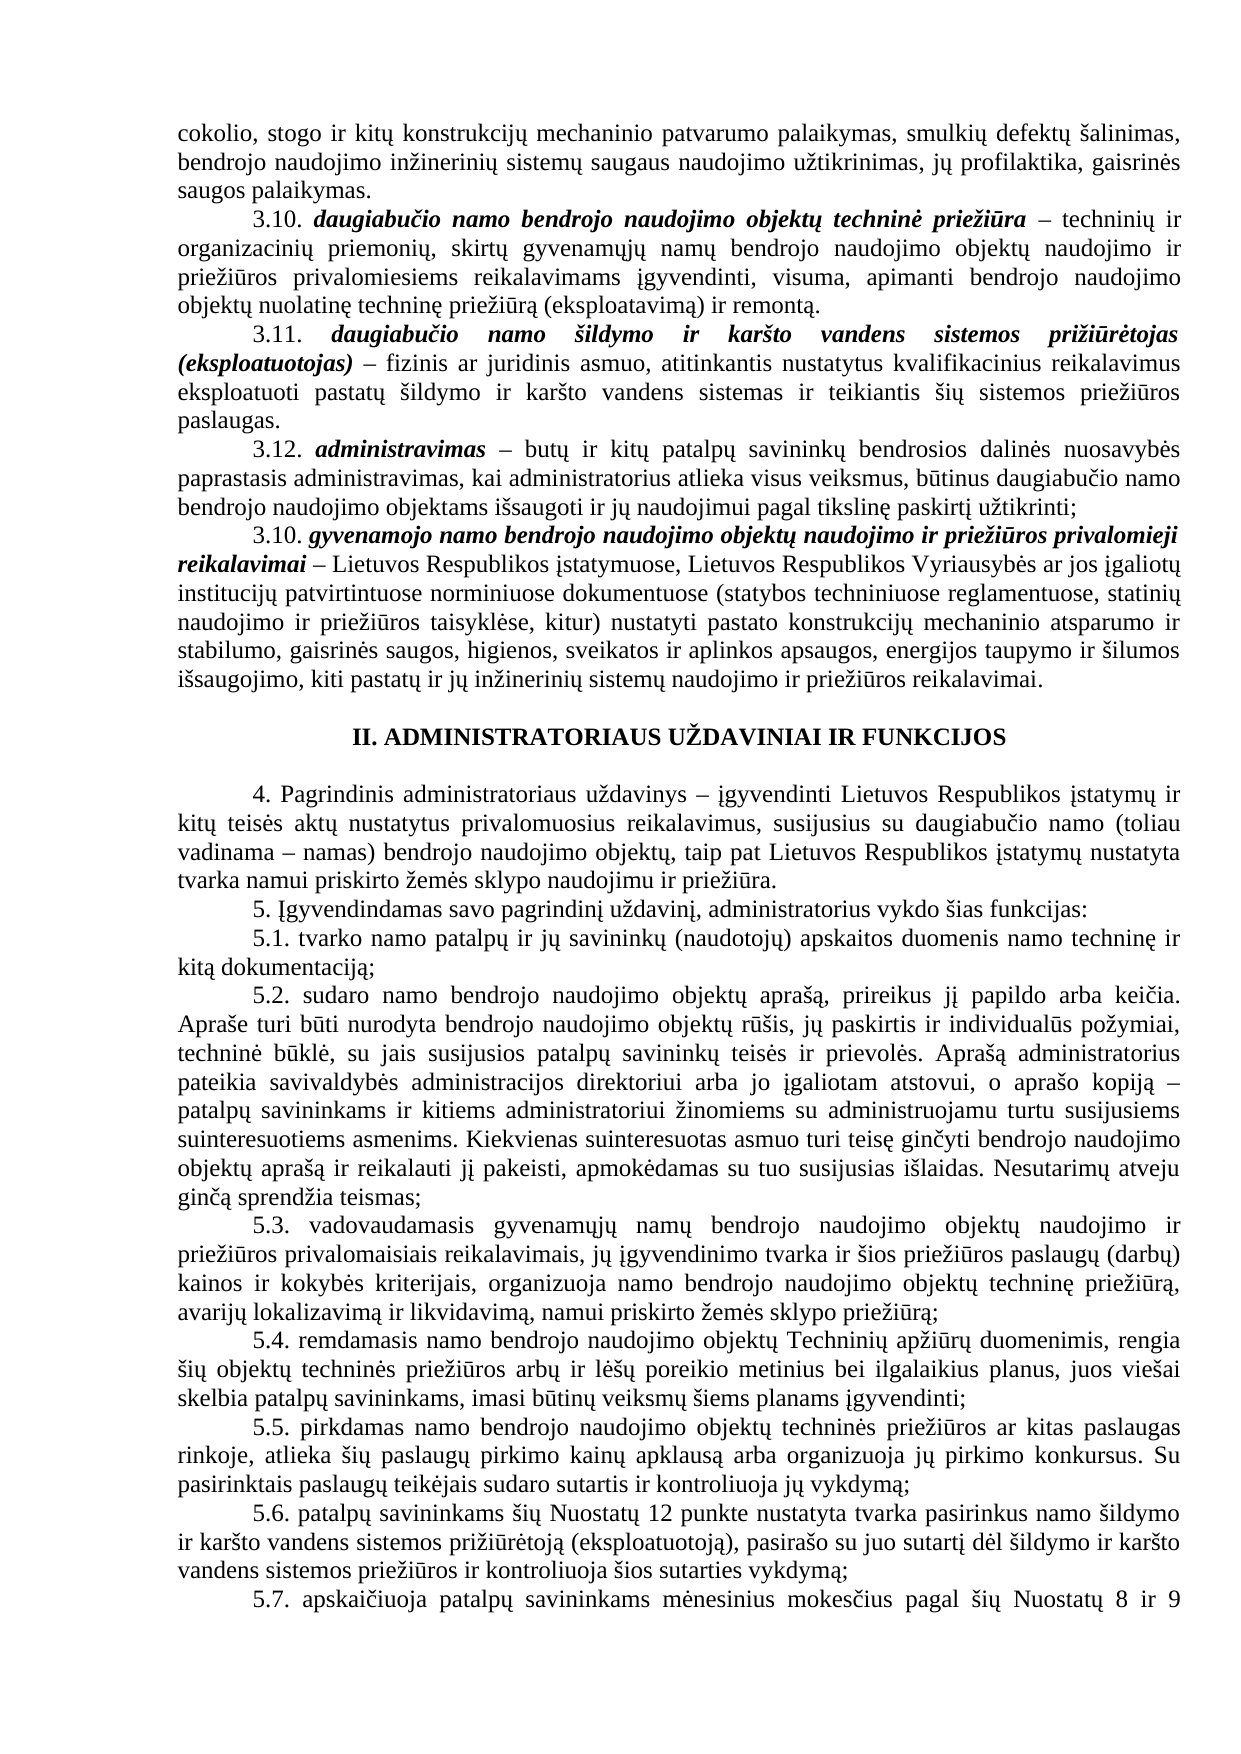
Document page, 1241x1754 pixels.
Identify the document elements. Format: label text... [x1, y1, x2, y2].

text 5.5. pirkdamas namo bendrojo naudojimo objektų techninės priežiūros ar kitas paslaugas rinkoje, atlieka šių paslaugų pirkimo kainų apklausą arba organizuoja jų pirkimo konkursus. Su pasirinktais paslaugų teikėjais sudaro sutartis ir kontroliuoja jų vykdymą; [177, 1412, 1181, 1498]
text 3.10. gyvenamojo namo bendrojo naudojimo objektų naudojimo ir priežiūros privalomieji reikalavimai – Lietuvos Respublikos įstatymuose, Lietuvos Respublikos Vyriausybės ar jos įgaliotų institucijų patvirtintuose norminiuose dokumentuose (statybos techniniuose reglamentuose, statinių naudojimo ir priežiūros taisyklėse, kitur) nustatyti pastato konstrukcijų mechaninio atsparumo ir stabilumo, gaisrinės saugos, higienos, sveikatos ir aplinkos apsaugos, energijos taupymo ir šilumos išsaugojimo, kiti pastatų ir jų inžinerinių sistemų naudojimo ir priežiūros reikalavimai. [177, 521, 1181, 693]
text 3.12. administravimas – butų ir kitų patalpų savininkų bendrosios dalinės nuosavybės paprastasis administravimas, kai administratorius atlieka visus veiksmus, būtinus daugiabučio namo bendrojo naudojimo objektams išsaugoti ir jų naudojimui pagal tikslinę paskirtį užtikrinti; [177, 434, 1181, 521]
text 4. Pagrindinis administratoriaus uždavinys – įgyvendinti Lietuvos Respublikos įstatymų ir kitų teisės aktų nustatytus privalomuosius reikalavimus, susijusius su daugiabučio namo (toliau vadinama – namas) bendrojo naudojimo objektų, taip pat Lietuvos Respublikos įstatymų nustatyta tvarka namui priskirto žemės sklypo naudojimu ir priežiūra. [177, 779, 1181, 894]
text 5.6. patalpų savininkams šių Nuostatų 12 punkte nustatyta tvarka pasirinkus namo šildymo ir karšto vandens sistemos prižiūrėtoją (eksploatuotoją), pasirašo su juo sutartį dėl šildymo ir karšto vandens sistemos priežiūros ir kontroliuoja šios sutarties vykdymą; [177, 1498, 1181, 1584]
text 5.3. vadovaudamasis gyvenamųjų namų bendrojo naudojimo objektų naudojimo ir priežiūros privalomaisiais reikalavimais, jų įgyvendinimo tvarka ir šios priežiūros paslaugų (darbų) kainos ir kokybės kriterijais, organizuoja namo bendrojo naudojimo objektų techninę priežiūrą, avarijų lokalizavimą ir likvidavimą, namui priskirto žemės sklypo priežiūrą; [177, 1211, 1181, 1326]
text 3.11. daugiabučio namo šildymo ir karšto vandens sistemos prižiūrėtojas (eksploatuotojas) – fizinis ar juridinis asmuo, atitinkantis nustatytus kvalifikacinius reikalavimus eksploatuoti pastatų šildymo ir karšto vandens sistemas ir teikiantis šių sistemos priežiūros paslaugas. [177, 319, 1181, 434]
text 5.7. apskaičiuoja patalpų savininkams mėnesinius mokesčius pagal šių Nuostatų 8 ir 9 [177, 1584, 1181, 1613]
text 5.1. tvarko namo patalpų ir jų savininkų (naudotojų) apskaitos duomenis namo techninę ir kitą dokumentaciją; [177, 923, 1181, 981]
text 5.4. remdamasis namo bendrojo naudojimo objektų Techninių apžiūrų duomenimis, rengia šių objektų techninės priežiūros arbų ir lėšų poreikio metinius bei ilgalaikius planus, juos viešai skelbia patalpų savininkams, imasi būtinų veiksmų šiems planams įgyvendinti; [177, 1326, 1181, 1412]
text 5.2. sudaro namo bendrojo naudojimo objektų aprašą, prireikus jį papildo arba keičia. Apraše turi būti nurodyta bendrojo naudojimo objektų rūšis, jų paskirtis ir individualūs požymiai, techninė būklė, su jais susijusios patalpų savininkų teisės ir prievolės. Aprašą administratorius pateikia savivaldybės administracijos direktoriui arba jo įgaliotam atstovui, o aprašo kopiją – patalpų savininkams ir kitiems administratoriui žinomiems su administruojamu turtu susijusiems suinteresuotiems asmenims. Kiekvienas suinteresuotas asmuo turi teisę ginčyti bendrojo naudojimo objektų aprašą ir reikalauti jį pakeisti, apmokėdamas su tuo susijusias išlaidas. Nesutarimų atveju ginčą sprendžia teismas; [177, 981, 1181, 1211]
text 3.10. daugiabučio namo bendrojo naudojimo objektų techninė priežiūra – techninių ir organizacinių priemonių, skirtų gyvenamųjų namų bendrojo naudojimo objektų naudojimo ir priežiūros privalomiesiems reikalavimams įgyvendinti, visuma, apimanti bendrojo naudojimo objektų nuolatinę techninę priežiūrą (eksploatavimą) ir remontą. [177, 204, 1181, 319]
text II. ADMINISTRATORIAUS UŽDAVINIAI IR FUNKCIJOS [177, 722, 1181, 751]
text 5. Įgyvendindamas savo pagrindinį uždavinį, administratorius vykdo šias funkcijas: [177, 894, 1181, 923]
text cokolio, stogo ir kitų konstrukcijų mechaninio patvarumo palaikymas, smulkių defektų šalinimas, bendrojo naudojimo inžinerinių sistemų saugaus naudojimo užtikrinimas, jų profilaktika, gaisrinės saugos palaikymas. [177, 118, 1181, 204]
